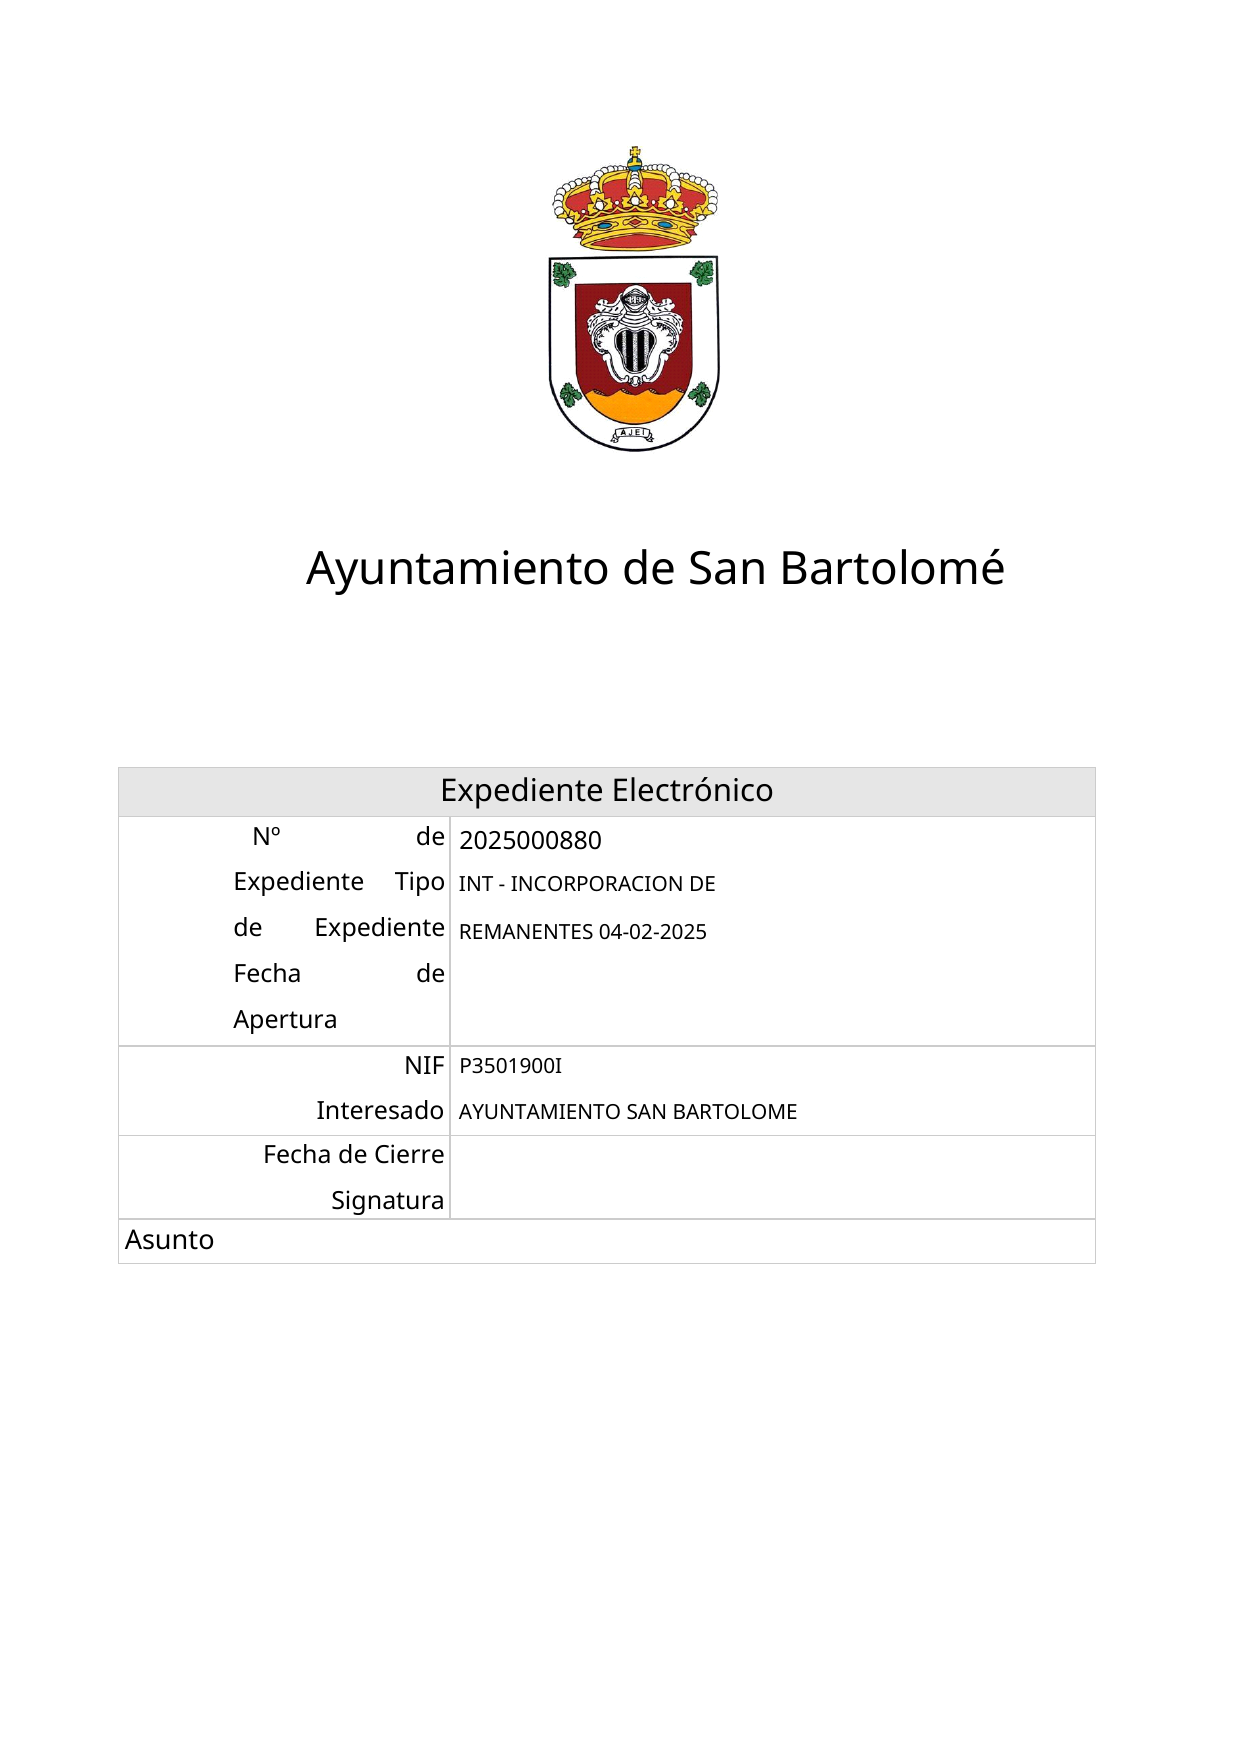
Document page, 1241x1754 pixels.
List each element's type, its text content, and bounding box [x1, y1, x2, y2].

table_cell P3501900I AYUNTAMIENTO SAN BARTOLOME [451, 1047, 1095, 1135]
text Ayuntamiento de San Bartolomé [306, 536, 1122, 598]
table_cell 2025000880 INT - INCORPORACION DE REMANENTES 04-02-2025 [451, 817, 1095, 1045]
table_header Expediente Electrónico [119, 768, 1095, 816]
table_cell NIF Interesado [119, 1047, 449, 1135]
table_cell [451, 1136, 1095, 1218]
table_cell Nº de Expediente Tipo de Expediente Fecha de Apertura [119, 817, 449, 1045]
table_cell Fecha de Cierre Signatura [119, 1136, 449, 1218]
table_cell Asunto [119, 1220, 1095, 1263]
